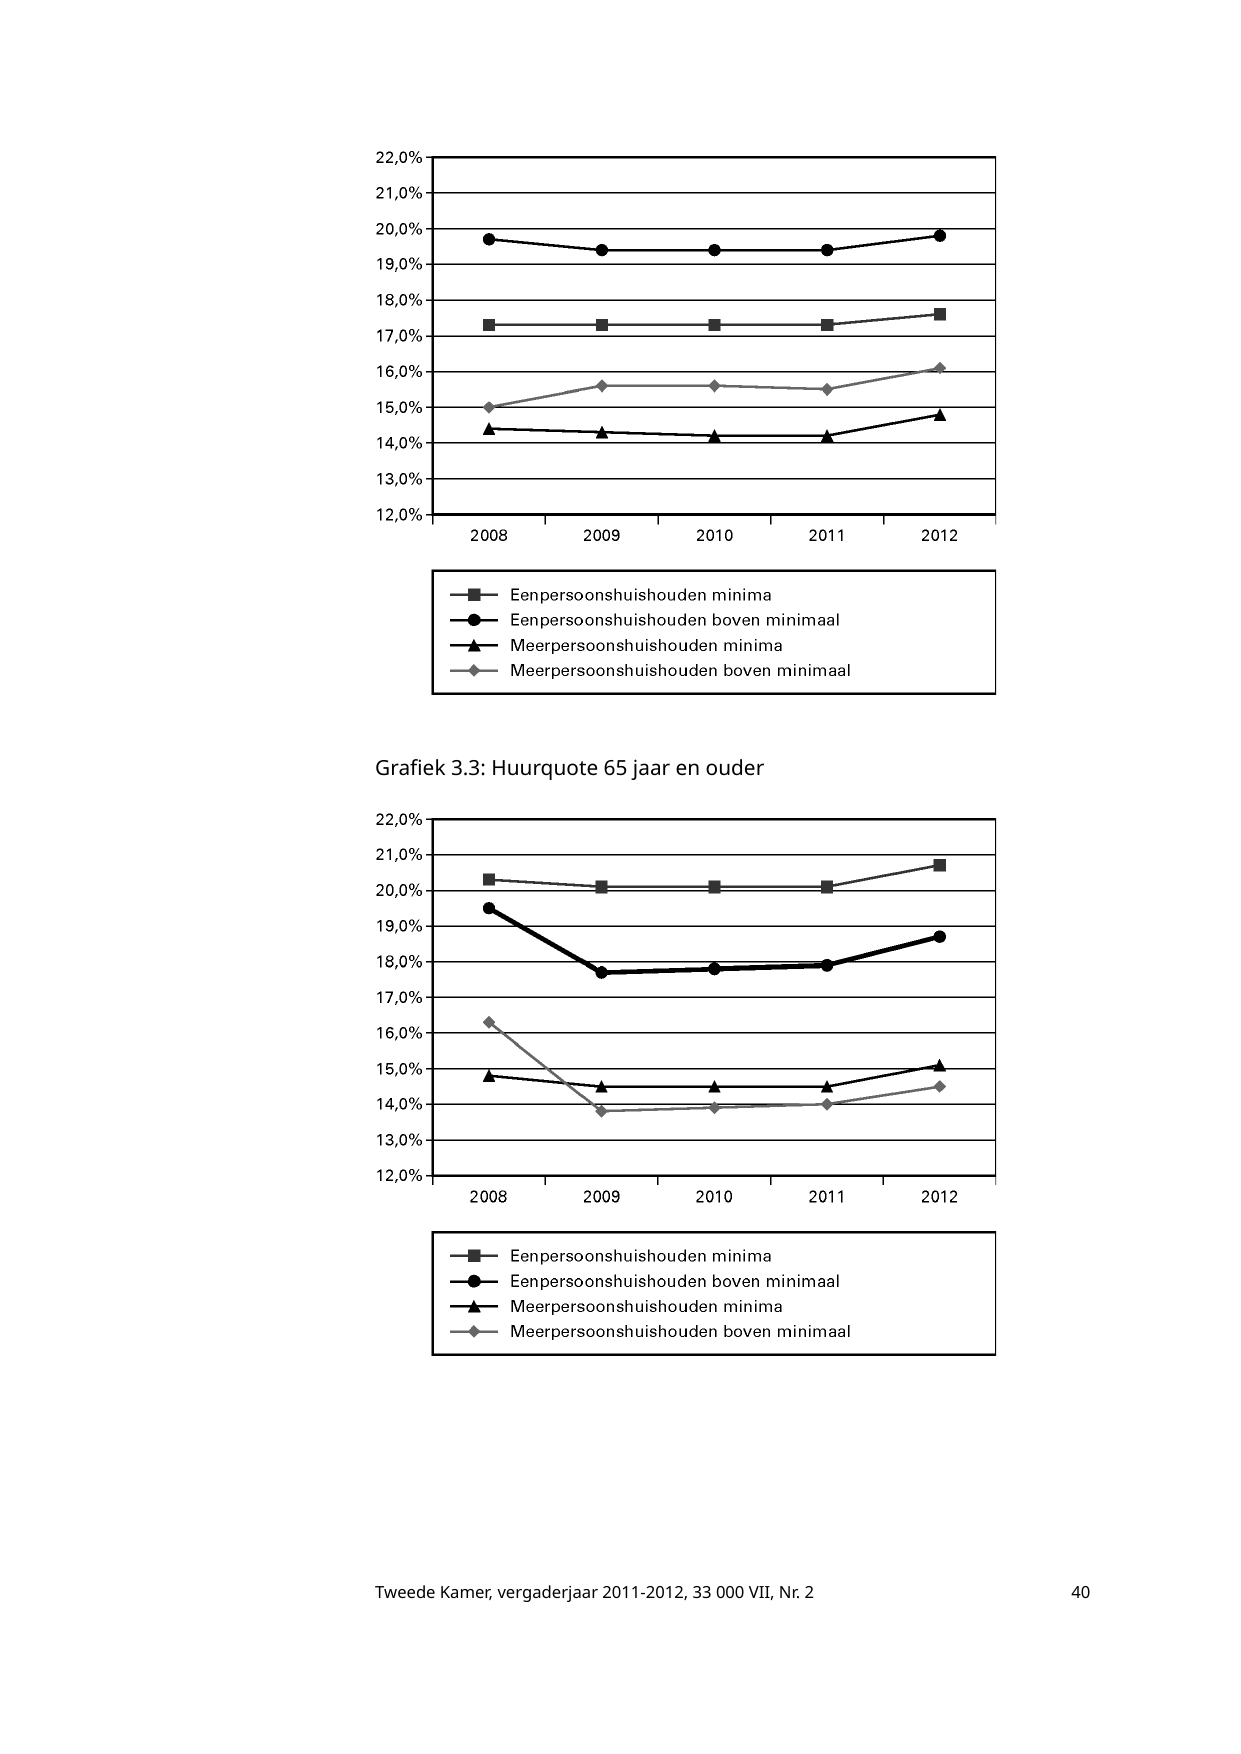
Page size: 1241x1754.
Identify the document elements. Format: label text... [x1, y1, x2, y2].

picture [375, 811, 997, 1356]
text Grafiek 3.3: Huurquote 65 jaar en ouder [375, 753, 1090, 781]
picture [375, 150, 997, 695]
